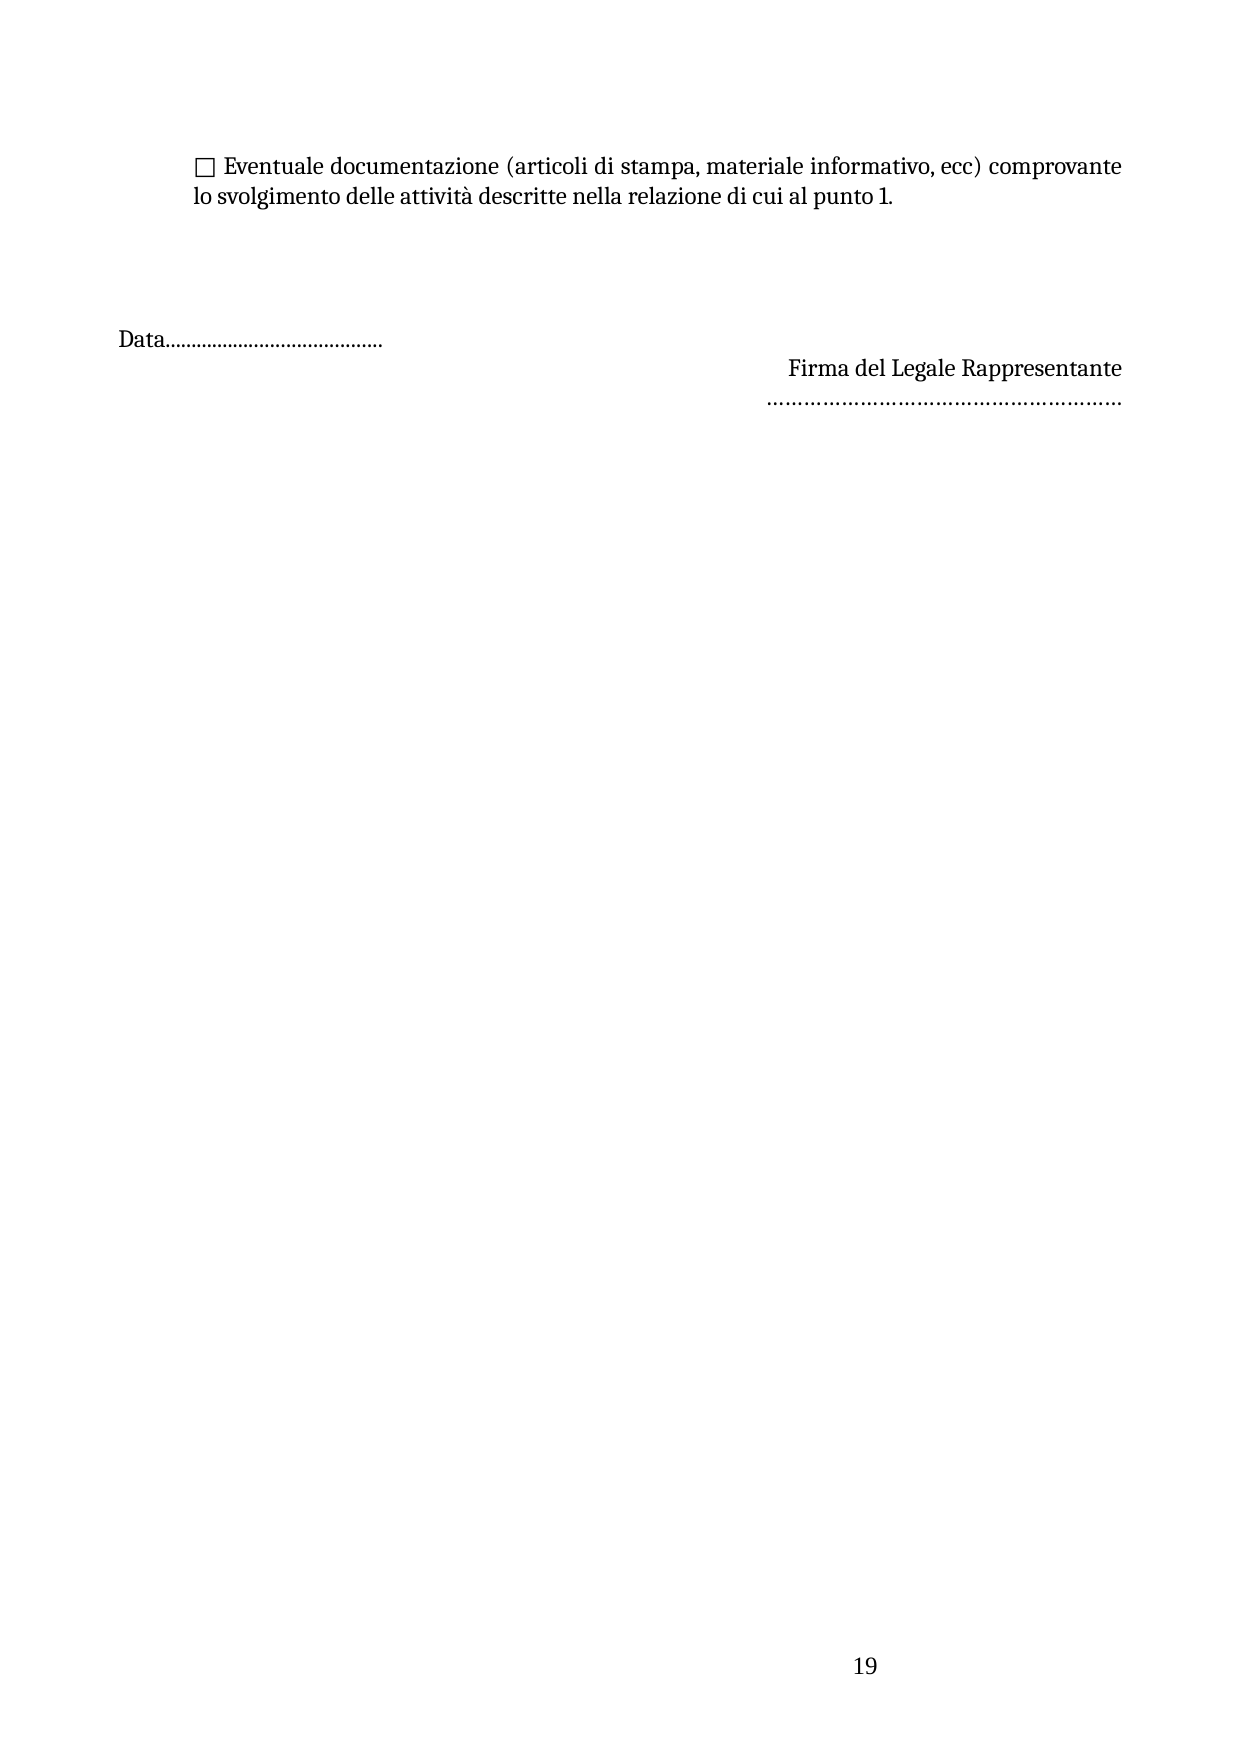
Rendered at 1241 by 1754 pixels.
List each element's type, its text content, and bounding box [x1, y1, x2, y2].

text Data [118, 325, 1122, 354]
text Firma del Legale Rappresentante [118, 354, 1122, 383]
text ………………………………………………… [118, 383, 1122, 412]
list □ Eventuale documentazione (articoli di stampa, materiale informativo, ecc) comprovante lo svolgimento delle attività descritte nella relazione di cui al punto 1. [156, 148, 1122, 210]
